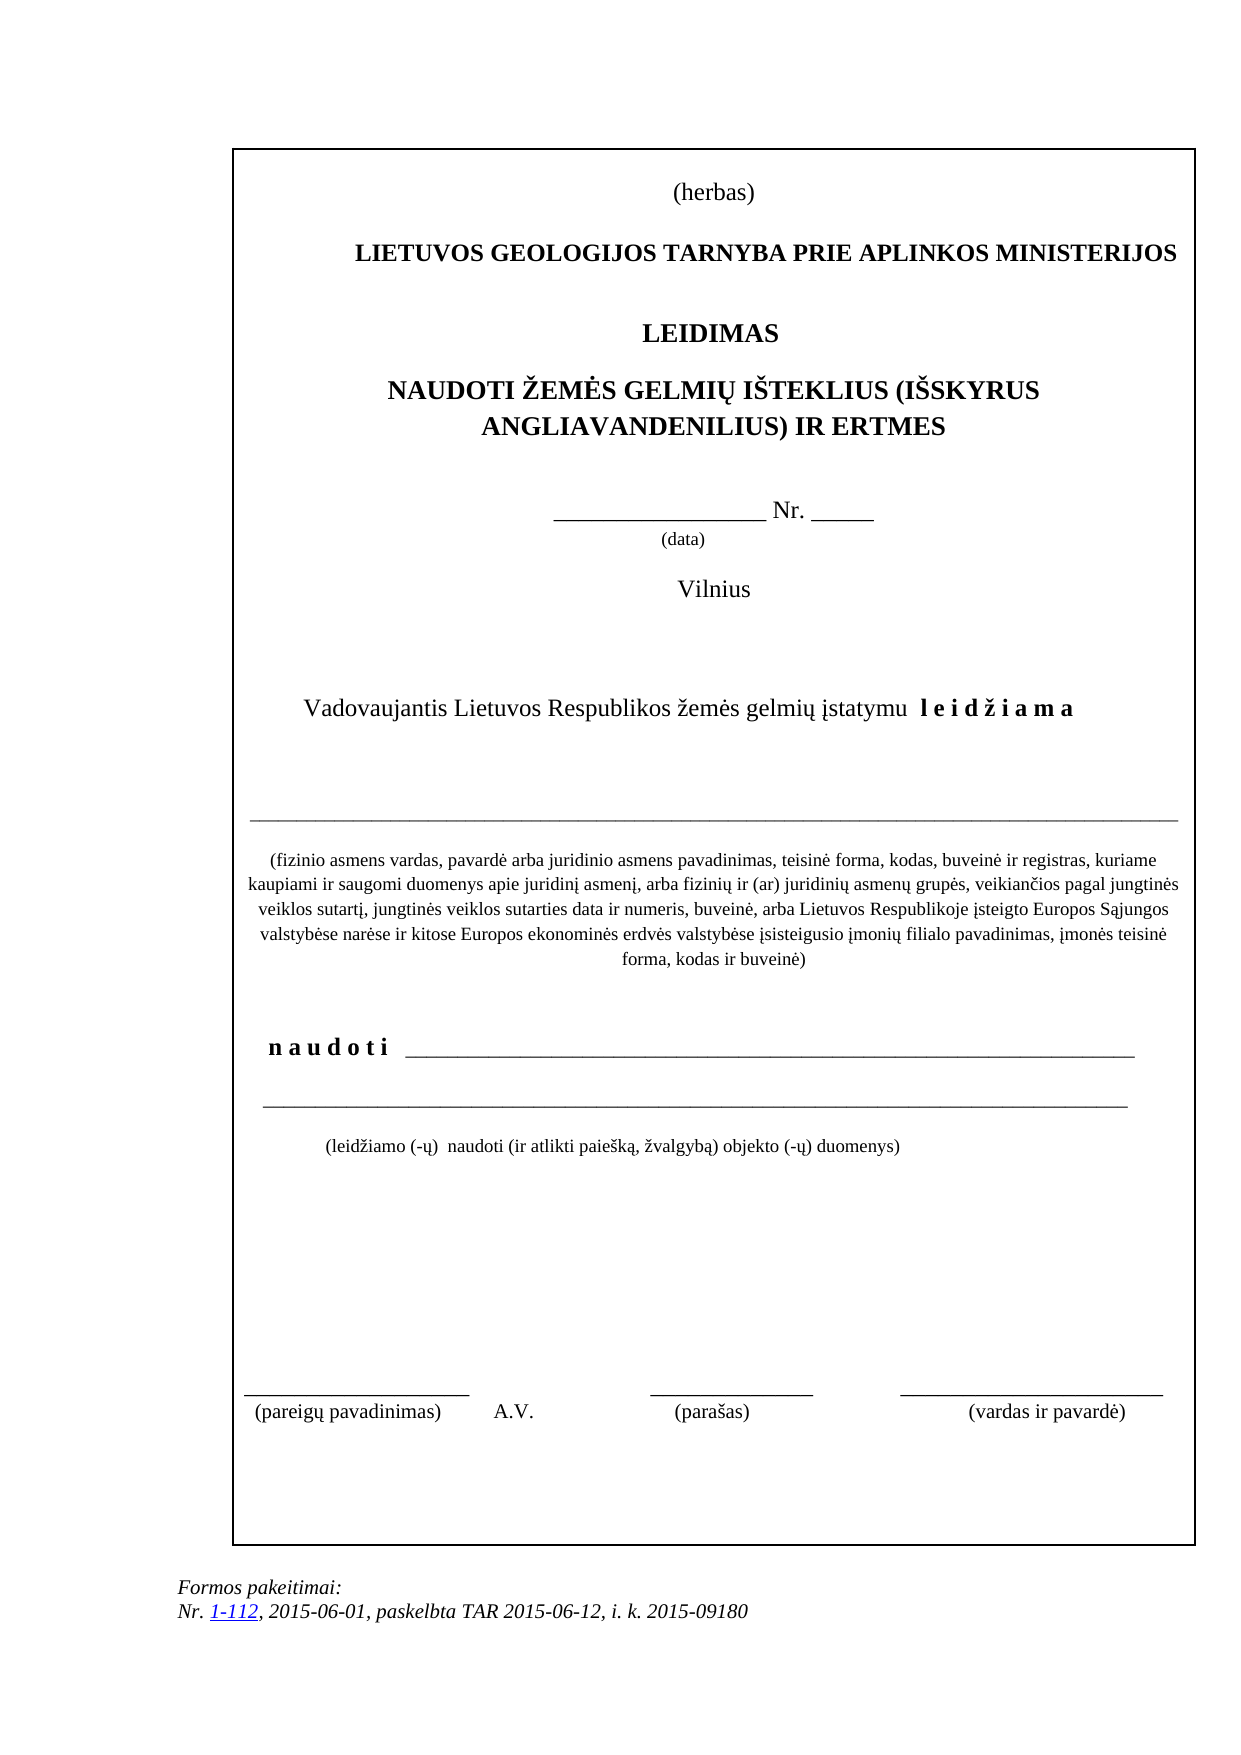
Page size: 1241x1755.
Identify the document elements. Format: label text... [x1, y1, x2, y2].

text Formos pakeitimai: [177, 1575, 1181, 1599]
table_cell naudoti ______________________________________________________________________ ___________________________________________________________________________________ (leidžiamo (-ų) naudoti (ir atlikti paiešką, žvalgybą) objekto (-ų) duomenys) . [234, 1032, 1194, 1302]
table_cell [234, 445, 1194, 495]
table_cell [234, 670, 1194, 684]
table_cell (data) Vilnius [234, 528, 1194, 657]
table_header [234, 150, 1194, 163]
table_cell __________________ _____________ _____________________ (pareigų pavadinimas) A.V. (parašas) (vardas ir pavardė) [234, 1302, 1194, 1544]
table_cell [234, 210, 1194, 238]
table_cell [234, 657, 1194, 670]
table_cell (herbas) [234, 177, 1194, 210]
table_cell _________________ Nr. _____ [234, 495, 1194, 528]
table_cell LEIDIMAS NAUDOTI ŽEMĖS GELMIŲ IŠTEKLIUS (IŠSKYRUS ANGLIAVANDENILIUS) IR ERTMES [234, 317, 1194, 445]
text Nr. 1-112, 2015-06-01, paskelbta TAR 2015-06-12, i. k. 2015-09180 [177, 1599, 1181, 1623]
table_cell Vadovaujantis Lietuvos Respublikos žemės gelmių įstatymu leidžiama ___________________________________________________________________________________________________ (fizinio asmens vardas, pavardė arba juridinio asmens pavadinimas, teisinė forma, kodas, buveinė ir registras, kuriame kaupiami ir saugomi duomenys apie juridinį asmenį, arba fizinių ir (ar) juridinių asmenų grupės, veikiančios pagal jungtinės veiklos sutartį, jungtinės veiklos sutarties data ir numeris, buveinė, arba Lietuvos Respublikoje įsteigto Europos Sąjungos valstybėse narėse ir kitose Europos ekonominės erdvės valstybėse įsisteigusio įmonių filialo pavadinimas, įmonės teisinė forma, kodas ir buveinė) [234, 684, 1194, 1032]
table_cell LIETUVOS GEOLOGIJOS TARNYBA PRIE APLINKOS MINISTERIJOS [234, 238, 1194, 271]
table_cell [234, 271, 1194, 297]
table_cell [234, 164, 1194, 177]
table_cell [234, 297, 1194, 317]
